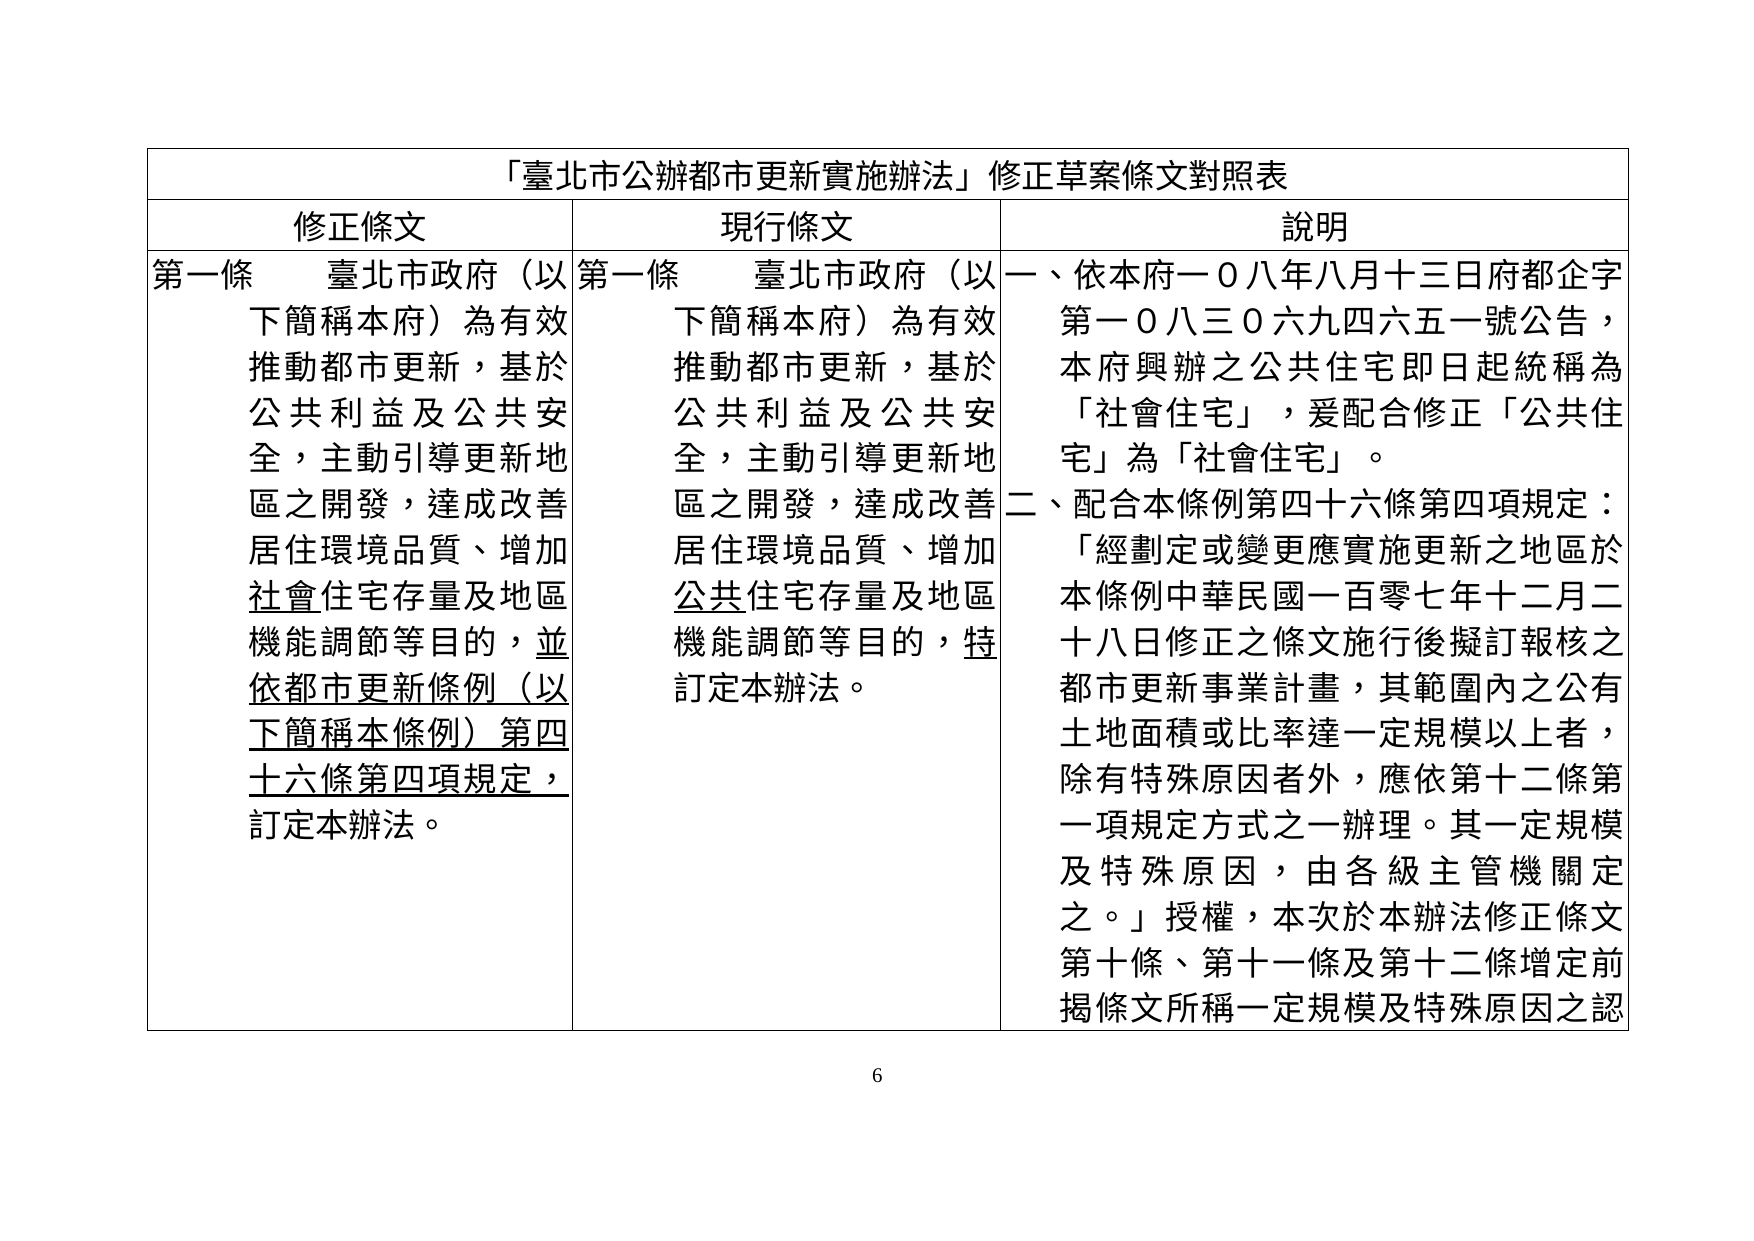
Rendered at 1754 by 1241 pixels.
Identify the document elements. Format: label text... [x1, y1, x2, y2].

table_cell 一、依本府一０八年八月十三日府都企字第一０八三０六九四六五一號公告，本府興辦之公共住宅即日起統稱為「社會住宅」，爰配合修正「公共住宅」為「社會住宅」。 二、配合本條例第四十六條第四項規定：「經劃定或變更應實施更新之地區於本條例中華民國一百零七年十二月二十八日修正之條文施行後擬訂報核之都市更新事業計畫，其範圍內之公有土地面積或比率達一定規模以上者，除有特殊原因者外，應依第十二條第一項規定方式之一辦理。其一定規模及特殊原因，由各級主管機關定之。」授權，本次於本辦法修正條文第十條、第十一條及第十二條增定前揭條文所稱一定規模及特殊原因之認 [1001, 251, 1628, 1030]
table_header 「臺北市公辦都市更新實施辦法」修正草案條文對照表 [148, 149, 1628, 199]
table_cell 修正條文 [148, 200, 572, 250]
table_cell 現行條文 [573, 200, 1000, 250]
table_cell 說明 [1001, 200, 1628, 250]
table_cell 第一條 臺北市政府（以下簡稱本府）為有效推動都市更新，基於公共利益及公共安全，主動引導更新地區之開發，達成改善居住環境品質、增加社會住宅存量及地區機能調節等目的，並依都市更新條例（以下簡稱本條例）第四十六條第四項規定，訂定本辦法。 [148, 251, 572, 1030]
table_cell 第一條 臺北市政府（以下簡稱本府）為有效推動都市更新，基於公共利益及公共安全，主動引導更新地區之開發，達成改善居住環境品質、增加公共住宅存量及地區機能調節等目的，特訂定本辦法。 [573, 251, 1000, 1030]
